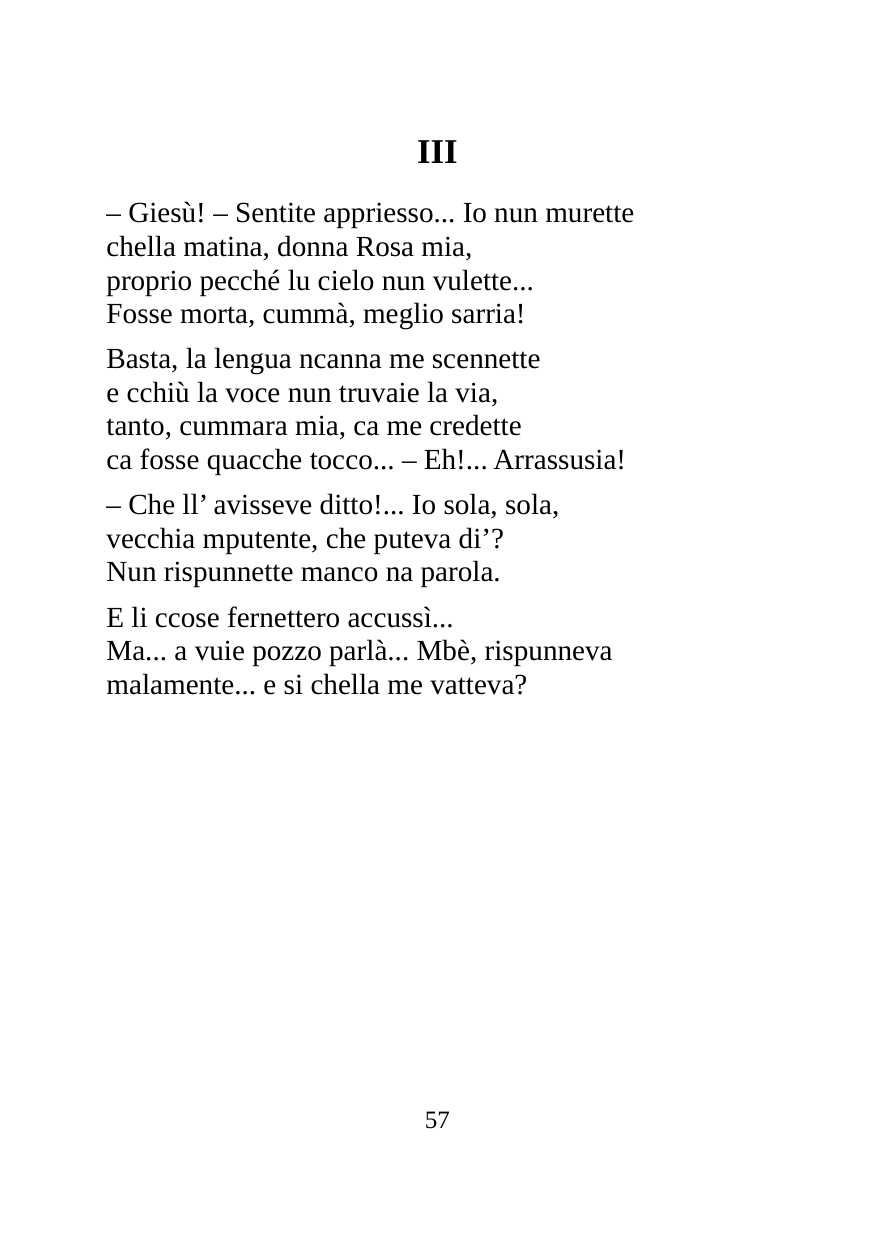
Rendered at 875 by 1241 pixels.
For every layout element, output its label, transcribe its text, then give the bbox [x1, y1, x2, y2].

text chella matina, donna Rosa mia, [106, 229, 768, 263]
text Basta, la lengua ncanna me scennette [106, 341, 768, 375]
text tanto, cummara mia, ca me credette [106, 408, 768, 442]
text ca fosse quacche tocco... – Eh!... Arrassusia! [106, 442, 768, 476]
text E li ccose fernettero accussì... [106, 600, 768, 633]
text – Che ll’ avisseve ditto!... Io sola, sola, [106, 487, 768, 521]
text vecchia mputente, che puteva di’? [106, 521, 768, 554]
text Nun rispunnette manco na parola. [106, 554, 768, 588]
text Ma... a vuie pozzo parlà... Mbè, rispunneva [106, 633, 768, 667]
subtitle III [106, 131, 768, 171]
text e cchiù la voce nun truvaie la via, [106, 375, 768, 408]
text malamente... e si chella me vatteva? [106, 667, 768, 700]
text Fosse morta, cummà, meglio sarria! [106, 296, 768, 330]
text – Giesù! – Sentite appriesso... Io nun murette [106, 196, 768, 229]
text proprio pecché lu cielo nun vulette... [106, 263, 768, 296]
